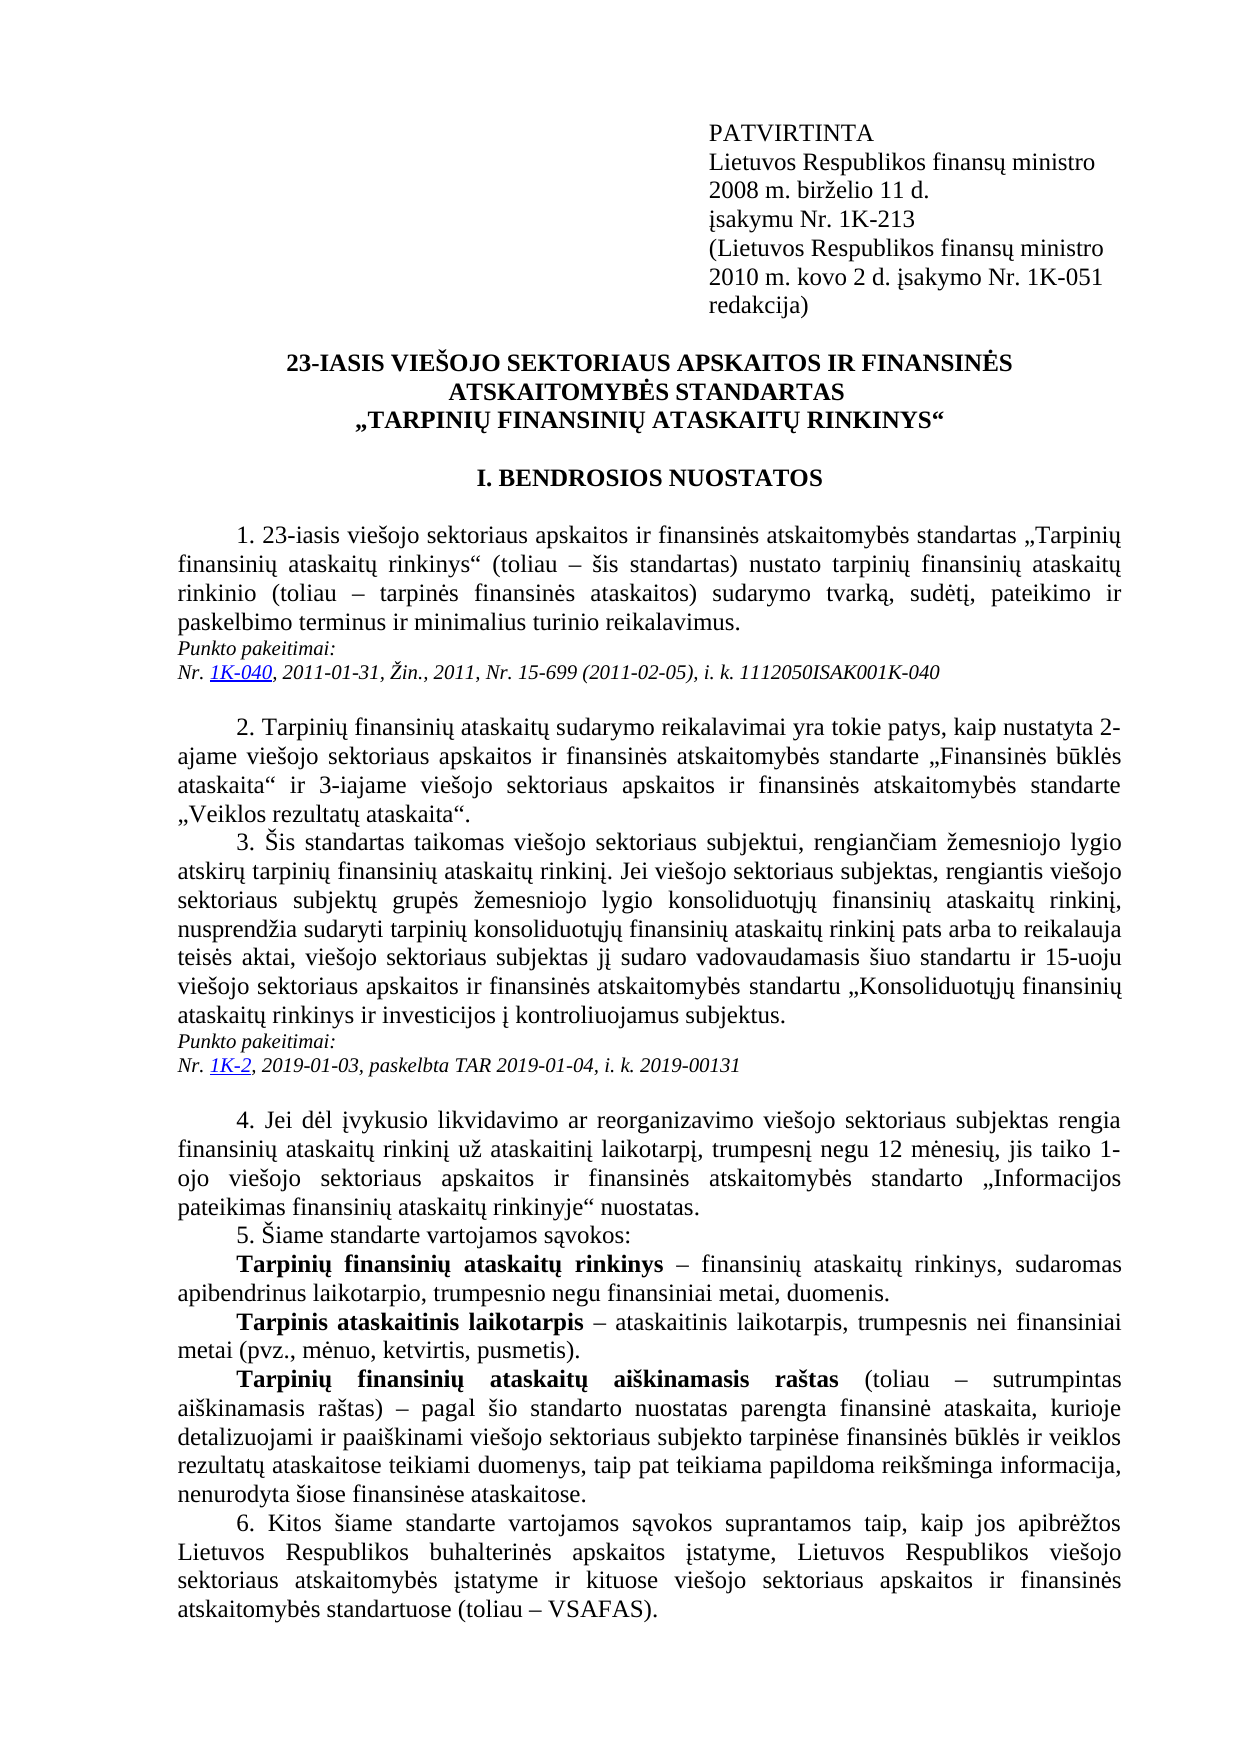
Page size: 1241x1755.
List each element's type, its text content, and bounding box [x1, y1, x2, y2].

text Tarpinis ataskaitinis laikotarpis – ataskaitinis laikotarpis, trumpesnis nei finansiniai metai (pvz., mėnuo, ketvirtis, pusmetis). [177, 1307, 1122, 1364]
text Punkto pakeitimai: [177, 1029, 1122, 1053]
text I. BENDROSIOS NUOSTATOS [177, 463, 1122, 492]
text 5. Šiame standarte vartojamos sąvokos: [177, 1221, 1122, 1249]
text Tarpinių finansinių ataskaitų rinkinys – finansinių ataskaitų rinkinys, sudaromas apibendrinus laikotarpio, trumpesnio negu finansiniai metai, duomenis. [177, 1249, 1122, 1307]
text 3. Šis standartas taikomas viešojo sektoriaus subjektui, rengiančiam žemesniojo lygio atskirų tarpinių finansinių ataskaitų rinkinį. Jei viešojo sektoriaus subjektas, rengiantis viešojo sektoriaus subjektų grupės žemesniojo lygio konsoliduotųjų finansinių ataskaitų rinkinį, nusprendžia sudaryti tarpinių konsoliduotųjų finansinių ataskaitų rinkinį pats arba to reikalauja teisės aktai, viešojo sektoriaus subjektas jį sudaro vadovaudamasis šiuo standartu ir 15-uoju viešojo sektoriaus apskaitos ir finansinės atskaitomybės standartu „Konsoliduotųjų finansinių ataskaitų rinkinys ir investicijos į kontroliuojamus subjektus. [177, 827, 1122, 1029]
text 2. Tarpinių finansinių ataskaitų sudarymo reikalavimai yra tokie patys, kaip nustatyta 2-ajame viešojo sektoriaus apskaitos ir finansinės atskaitomybės standarte „Finansinės būklės ataskaita“ ir 3-iajame viešojo sektoriaus apskaitos ir finansinės atskaitomybės standarte „Veiklos rezultatų ataskaita“. [177, 712, 1122, 827]
text 4. Jei dėl įvykusio likvidavimo ar reorganizavimo viešojo sektoriaus subjektas rengia finansinių ataskaitų rinkinį už ataskaitinį laikotarpį, trumpesnį negu 12 mėnesių, jis taiko 1-ojo viešojo sektoriaus apskaitos ir finansinės atskaitomybės standarto „Informacijos pateikimas finansinių ataskaitų rinkinyje“ nuostatas. [177, 1106, 1122, 1221]
text įsakymu Nr. 1K-213 [177, 204, 1122, 233]
text PATVIRTINTA [177, 118, 1122, 147]
text Lietuvos Respublikos finansų ministro [177, 147, 1122, 176]
text Nr. 1K-2, 2019-01-03, paskelbta TAR 2019-01-04, i. k. 2019-00131 [177, 1053, 1122, 1077]
text 2008 m. birželio 11 d. [177, 176, 1122, 204]
text Nr. 1K-040, 2011-01-31, Žin., 2011, Nr. 15-699 (2011-02-05), i. k. 1112050ISAK001K-040 [177, 660, 1122, 684]
text 1. 23-iasis viešojo sektoriaus apskaitos ir finansinės atskaitomybės standartas „Tarpinių finansinių ataskaitų rinkinys“ (toliau – šis standartas) nustato tarpinių finansinių ataskaitų rinkinio (toliau – tarpinės finansinės ataskaitos) sudarymo tvarką, sudėtį, pateikimo ir paskelbimo terminus ir minimalius turinio reikalavimus. [177, 521, 1122, 636]
text redakcija) [177, 291, 1122, 319]
text 2010 m. kovo 2 d. įsakymo Nr. 1K-051 [177, 262, 1122, 291]
text (Lietuvos Respublikos finansų ministro [177, 233, 1122, 262]
text „TARPINIŲ FINANSINIŲ ATASKAITŲ RINKINYS“ [177, 406, 1122, 434]
text 23-IASIS VIEŠOJO SEKTORIAUS APSKAITOS IR FINANSINĖS ATSKAITOMYBĖS STANDARTAS [177, 348, 1122, 406]
text Tarpinių finansinių ataskaitų aiškinamasis raštas (toliau – sutrumpintas aiškinamasis raštas) – pagal šio standarto nuostatas parengta finansinė ataskaita, kurioje detalizuojami ir paaiškinami viešojo sektoriaus subjekto tarpinėse finansinės būklės ir veiklos rezultatų ataskaitose teikiami duomenys, taip pat teikiama papildoma reikšminga informacija, nenurodyta šiose finansinėse ataskaitose. [177, 1364, 1122, 1508]
text 6. Kitos šiame standarte vartojamos sąvokos suprantamos taip, kaip jos apibrėžtos Lietuvos Respublikos buhalterinės apskaitos įstatyme, Lietuvos Respublikos viešojo sektoriaus atskaitomybės įstatyme ir kituose viešojo sektoriaus apskaitos ir finansinės atskaitomybės standartuose (toliau – VSAFAS). [177, 1508, 1122, 1623]
text Punkto pakeitimai: [177, 636, 1122, 660]
